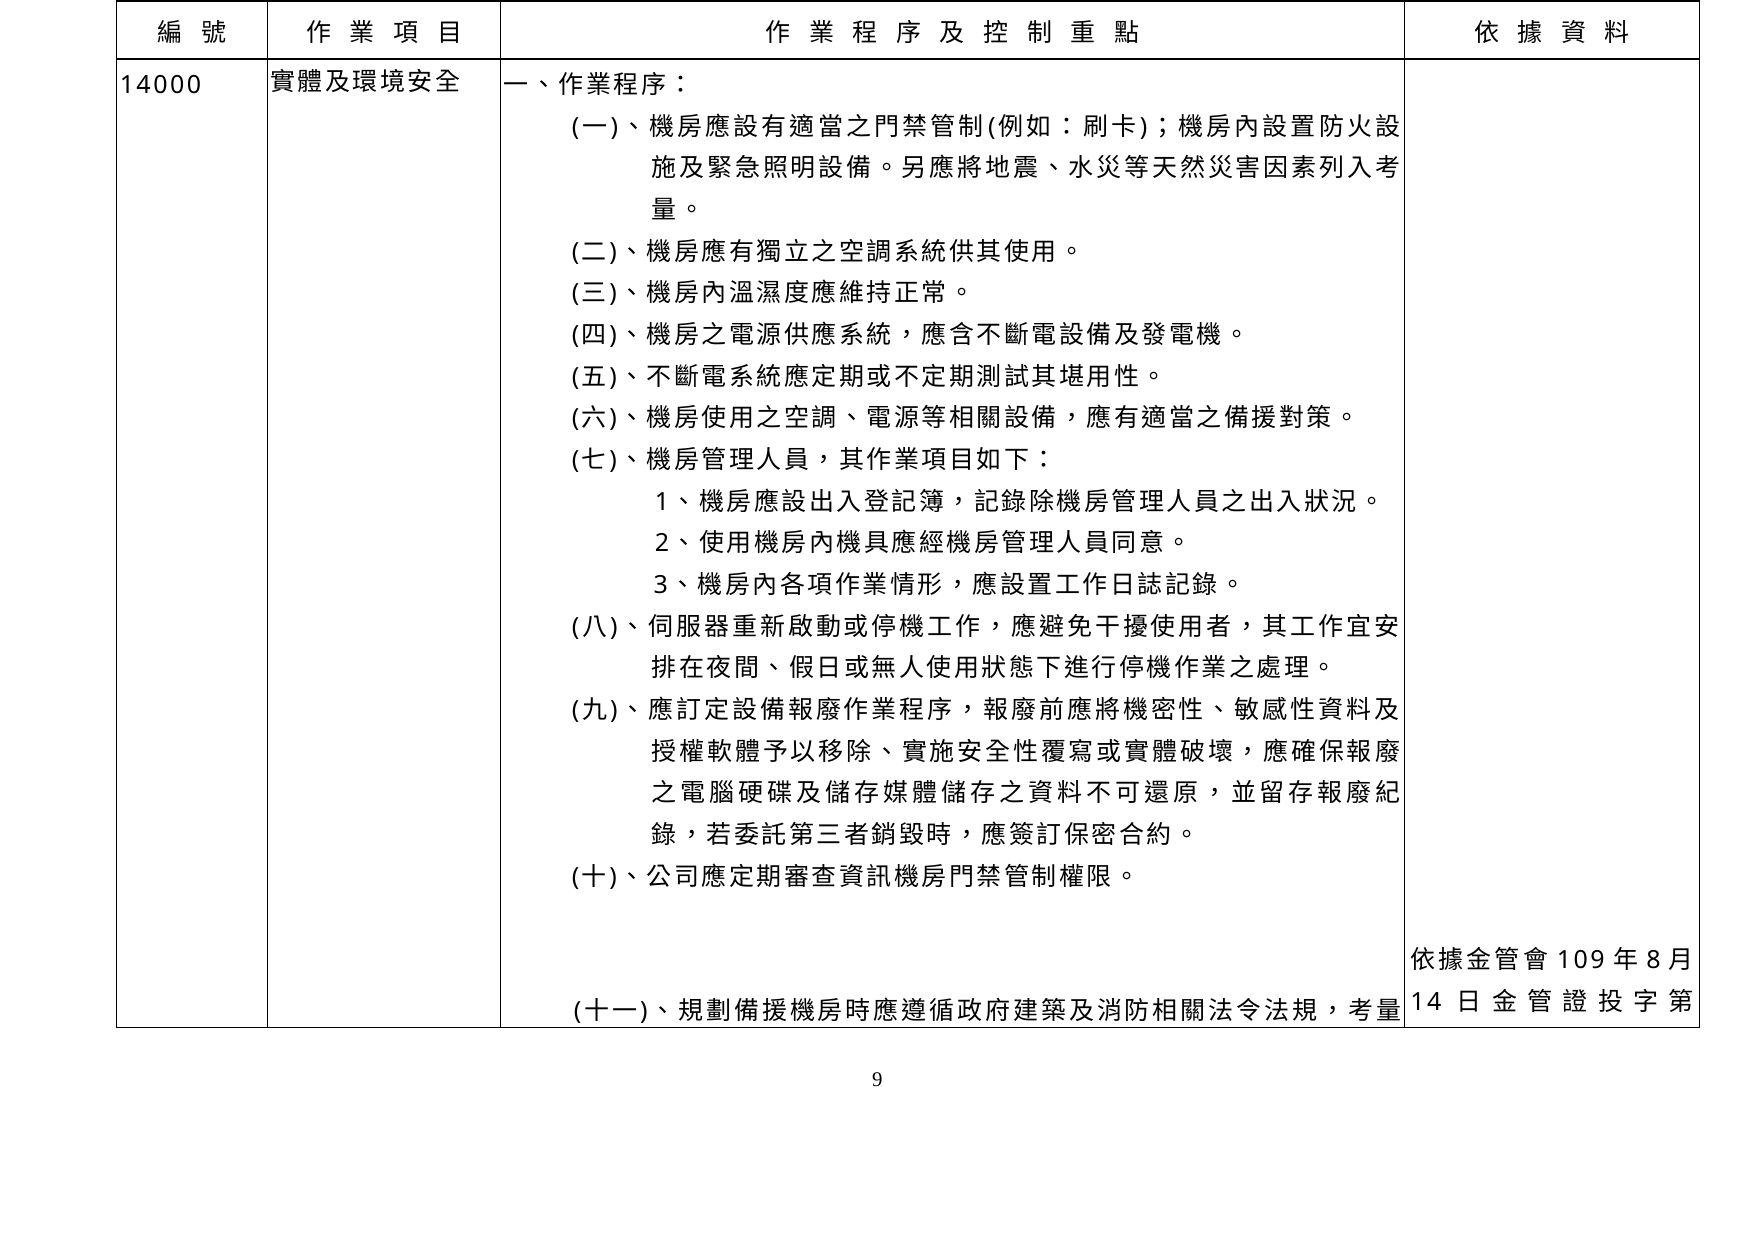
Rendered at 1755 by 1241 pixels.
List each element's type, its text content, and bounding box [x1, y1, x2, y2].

table_cell 依據金管會109年8月14日金管證投字第 [1405, 60, 1699, 1027]
table_header 依 據 資 料 [1405, 2, 1699, 58]
table_cell 一、作業程序： (一)、機房應設有適當之門禁管制(例如：刷卡)；機房內設置防火設施及緊急照明設備。另應將地震、水災等天然災害因素列入考量。 (二)、機房應有獨立之空調系統供其使用。 (三)、機房內溫濕度應維持正常。 (四)、機房之電源供應系統，應含不斷電設備及發電機。 (五)、不斷電系統應定期或不定期測試其堪用性。 (六)、機房使用之空調、電源等相關設備，應有適當之備援對策。 (七)、機房管理人員，其作業項目如下： 1、機房應設出入登記簿，記錄除機房管理人員之出入狀況。 2、使用機房內機具應經機房管理人員同意。 3、機房內各項作業情形，應設置工作日誌記錄。 (八)、伺服器重新啟動或停機工作，應避免干擾使用者，其工作宜安排在夜間、假日或無人使用狀態下進行停機作業之處理。 (九)、應訂定設備報廢作業程序，報廢前應將機密性、敏感性資料及授權軟體予以移除、實施安全性覆寫或實體破壞，應確保報廢之電腦硬碟及儲存媒體儲存之資料不可還原，並留存報廢紀錄，若委託第三者銷毀時，應簽訂保密合約。 (十)、公司應定期審查資訊機房門禁管制權限。 (十一)、規劃備援機房時應遵循政府建築及消防相關法令法規，考量 [501, 60, 1404, 1027]
table_cell 14000 [117, 60, 267, 1027]
table_cell 實體及環境安全 [268, 60, 500, 1027]
table_header 作 業 項 目 [268, 2, 500, 58]
table_header 作 業 程 序 及 控 制 重 點 [501, 2, 1404, 58]
table_header 編 號 [117, 2, 267, 58]
